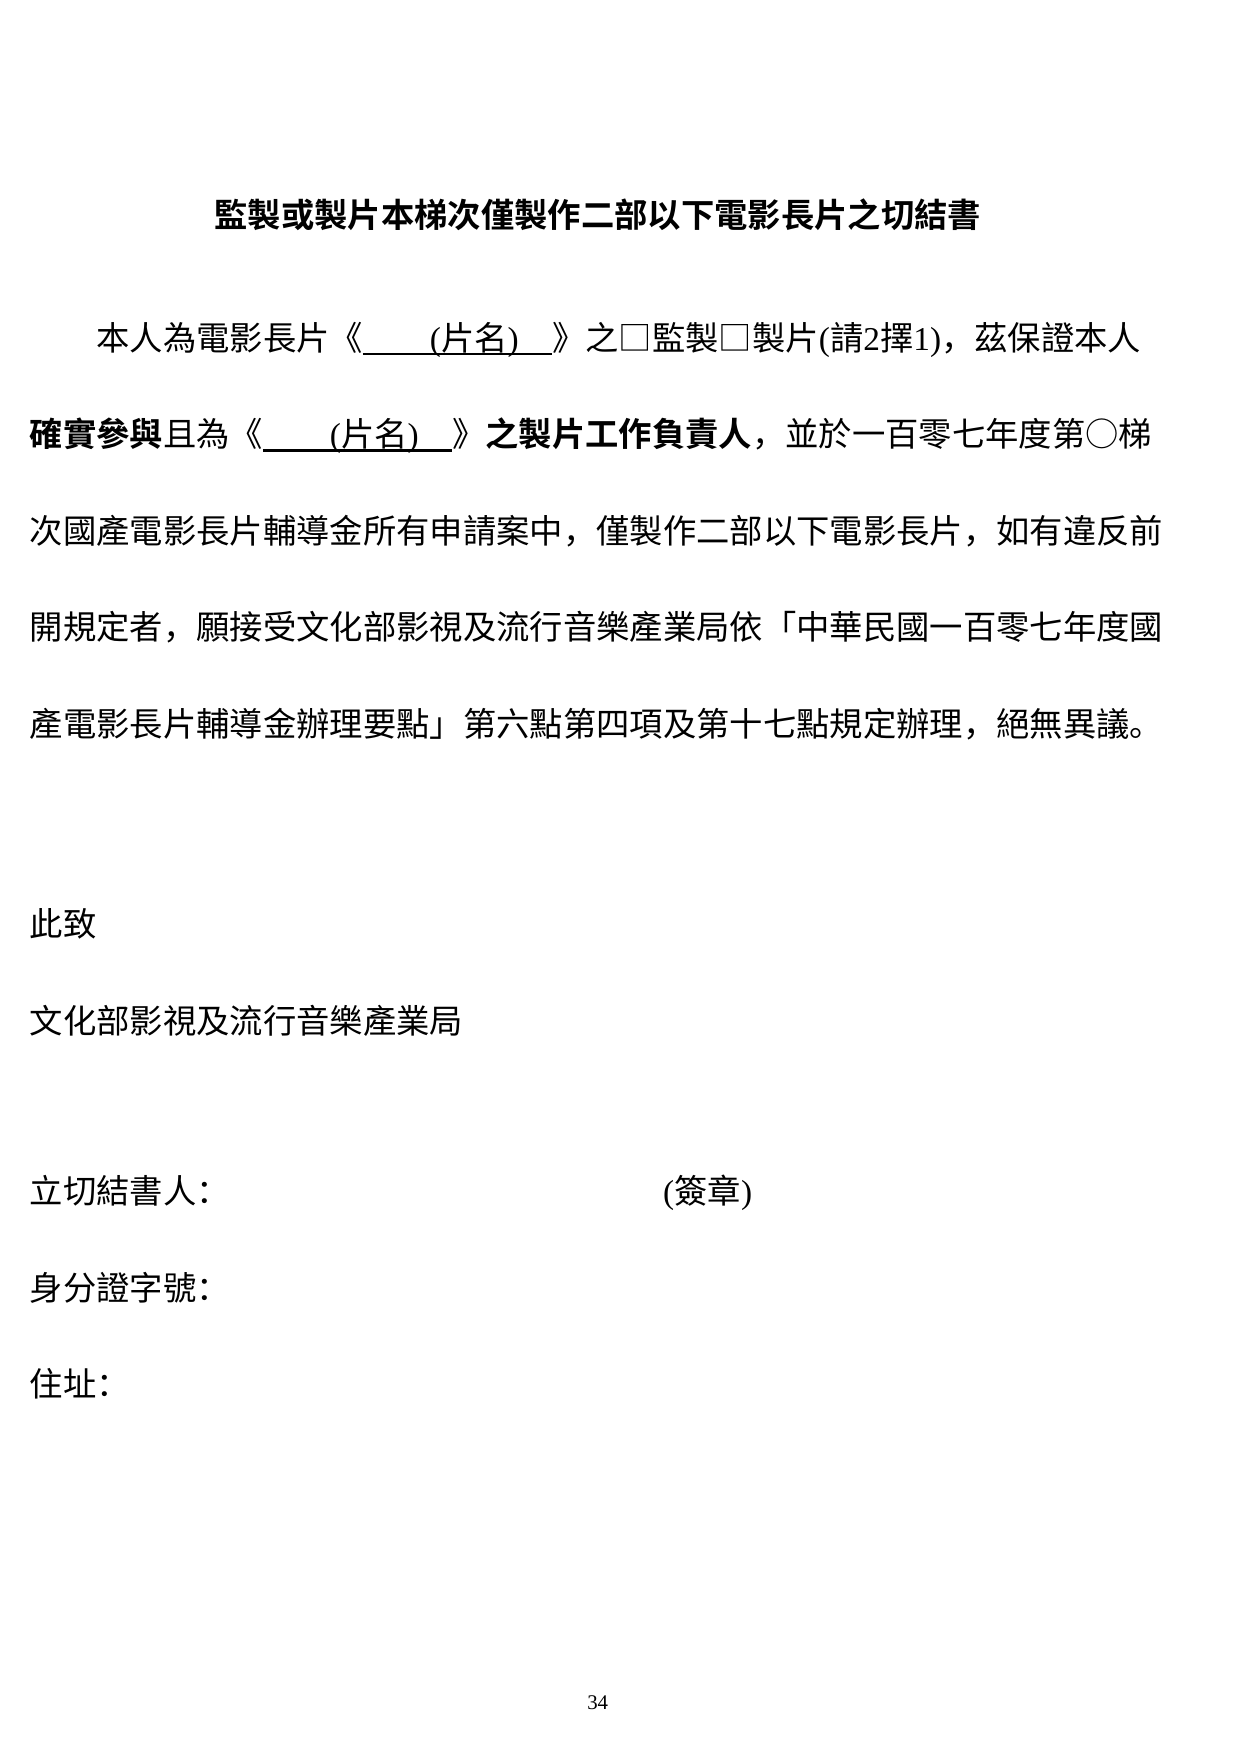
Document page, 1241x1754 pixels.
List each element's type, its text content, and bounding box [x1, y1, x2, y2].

text 身分證字號： [29, 1261, 1165, 1309]
text 本人為電影長片《 (片名) 》之□監製□製片(請2擇1)，茲保證本人確實參與且為《 (片名) 》之製片工作負責人，並於一百零七年度第○梯次國產電影長片輔導金所有申請案中，僅製作二部以下電影長片，如有違反前開規定者，願接受文化部影視及流行音樂產業局依「中華民國一百零七年度國產電影長片輔導金辦理要點」第六點第四項及第十七點規定辦理，絕無異議。 [29, 312, 1165, 746]
text 監製或製片本梯次僅製作二部以下電影長片之切結書 [29, 186, 1165, 238]
text 文化部影視及流行音樂產業局 [29, 994, 1165, 1043]
text 立切結書人： (簽章) [29, 1165, 1165, 1213]
text 此致 [29, 898, 1165, 946]
text 住址： [29, 1358, 1165, 1406]
